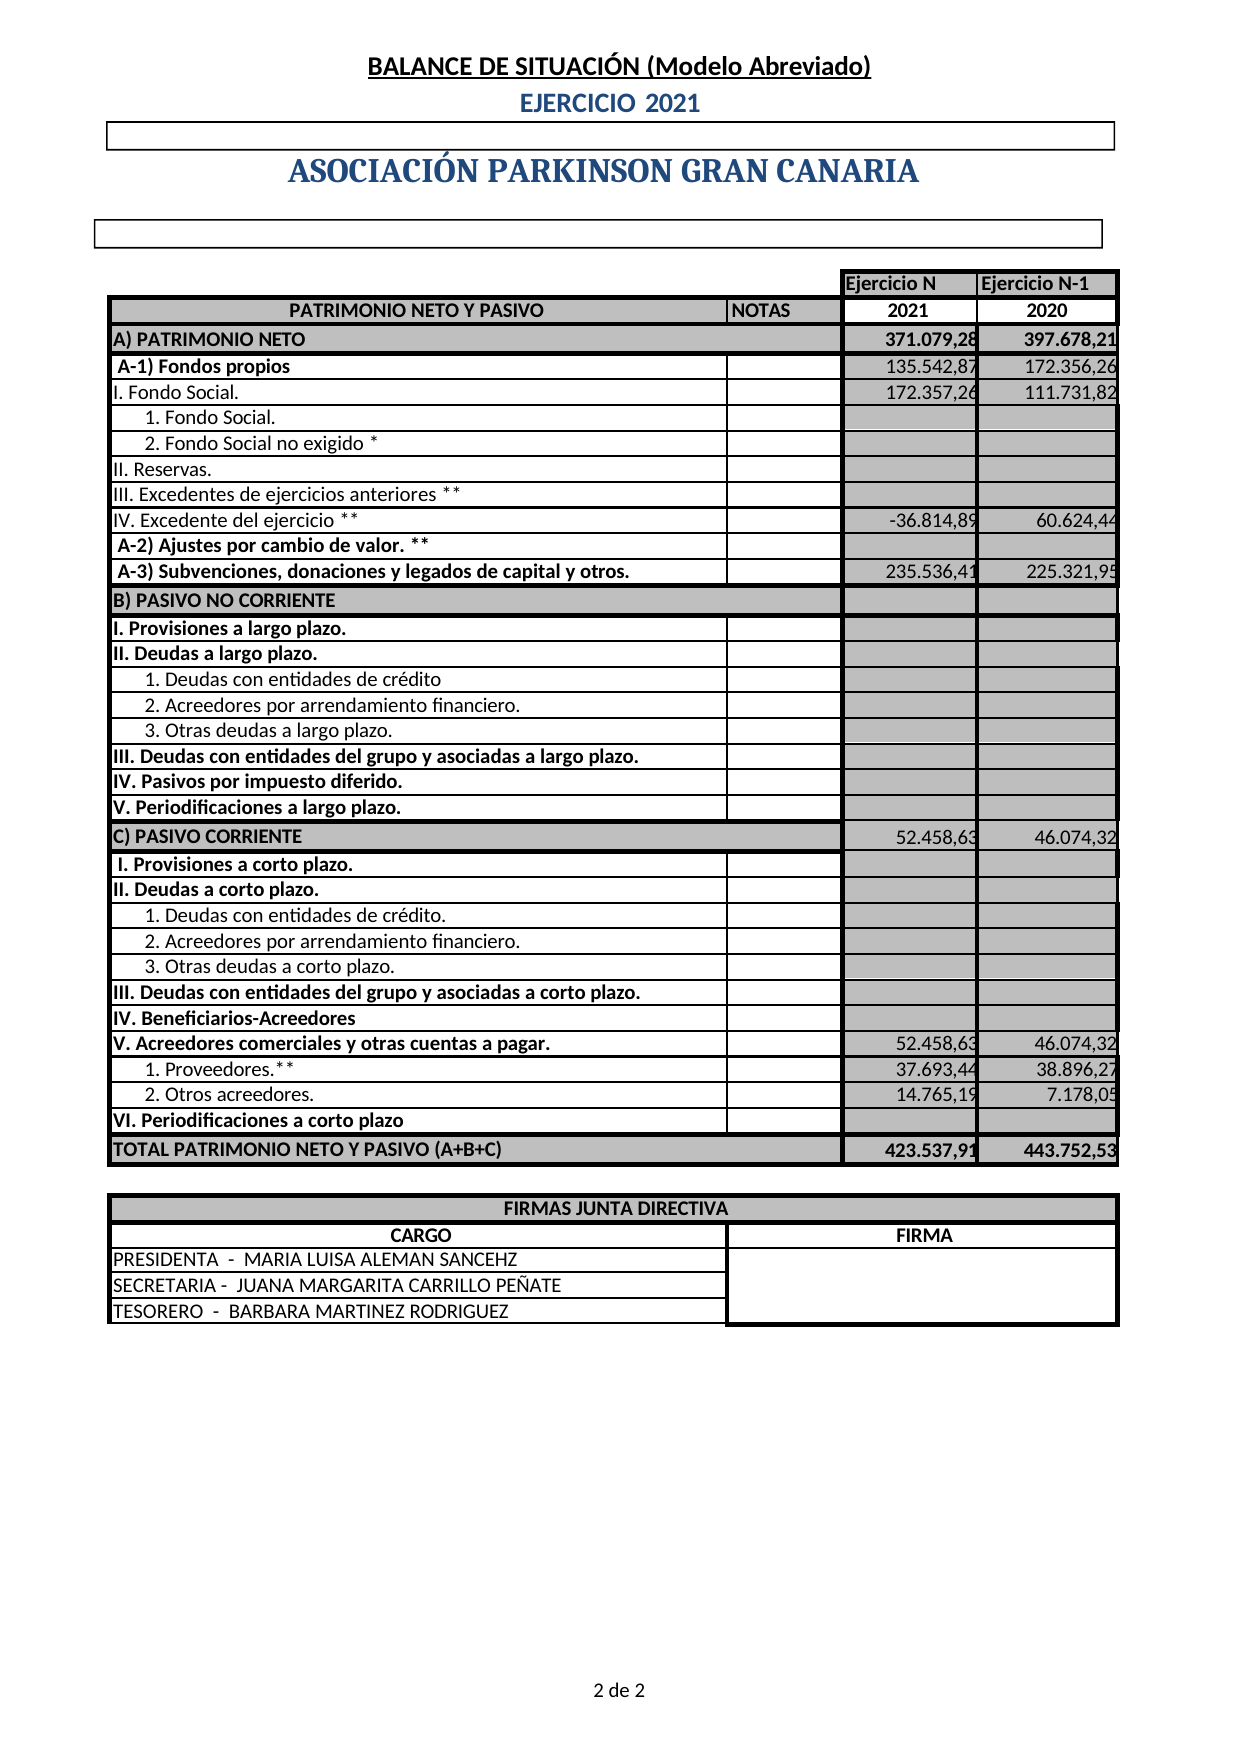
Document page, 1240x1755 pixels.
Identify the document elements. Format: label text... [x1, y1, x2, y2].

table_cell V. Periodificaciones a largo plazo. [112, 796, 726, 819]
table_cell FIRMA [729, 1225, 1115, 1247]
table_cell [845, 618, 975, 640]
table_cell [845, 796, 975, 819]
table_cell [728, 509, 840, 532]
table_cell A-2) Ajustes por cambio de valor. ** [112, 534, 726, 558]
table_cell [728, 1032, 840, 1055]
table_cell [979, 432, 1115, 455]
table_cell C) PASIVO CORRIENTE [112, 824, 840, 849]
table_cell 52.458,63 [845, 1032, 975, 1055]
table_cell 1. Fondo Social. [112, 406, 726, 429]
table_header [110, 269, 840, 295]
table_cell [979, 981, 1115, 1004]
table_cell [728, 406, 840, 429]
table_cell [728, 904, 840, 927]
table_cell [728, 457, 840, 481]
table_cell II. Deudas a largo plazo. [112, 642, 726, 666]
table_cell PATRIMONIO NETO Y PASIVO [112, 300, 726, 322]
table_cell III. Deudas con entidades del grupo y asociadas a corto plazo. [112, 981, 726, 1004]
table_cell 371.079,28 [845, 326, 975, 351]
table_cell 14.765,19 [845, 1083, 975, 1107]
table_cell [728, 719, 840, 742]
table_cell [728, 534, 840, 558]
table_header FIRMAS JUNTA DIRECTIVA [112, 1198, 1115, 1220]
table_cell II. Deudas a corto plazo. [112, 878, 726, 902]
table_cell 3. Otras deudas a largo plazo. [112, 719, 726, 742]
table_cell [979, 796, 1115, 819]
table_cell 135.542,87 [845, 356, 975, 378]
table_cell [845, 534, 975, 558]
table_cell [728, 668, 840, 691]
table_cell [728, 618, 840, 640]
table_cell [845, 851, 975, 876]
table_cell 172.356,26 [979, 356, 1116, 378]
table_cell [845, 457, 975, 481]
table_cell 443.752,53 [979, 1137, 1116, 1162]
table_cell 2. Acreedores por arrendamiento financiero. [112, 693, 726, 717]
table_cell 423.537,91 [845, 1137, 975, 1162]
table_cell [728, 1109, 840, 1132]
table_cell 2021 [845, 300, 976, 322]
table_cell [845, 588, 975, 613]
table_cell [728, 1006, 840, 1030]
table_cell 2. Acreedores por arrendamiento financiero. [112, 929, 726, 953]
table_cell CARGO [112, 1225, 725, 1247]
table_cell 397.678,21 [979, 326, 1116, 351]
table_cell [979, 904, 1115, 927]
table_cell [979, 534, 1115, 558]
table_cell 3. Otras deudas a corto plazo. [112, 955, 726, 978]
table_cell [845, 929, 975, 953]
table_cell [728, 380, 840, 404]
table_cell [728, 929, 840, 953]
table_cell 225.321,95 [979, 560, 1115, 583]
table_cell [728, 642, 840, 666]
table_cell TESORERO - BARBARA MARTINEZ RODRIGUEZ [112, 1299, 725, 1322]
table_cell [728, 878, 840, 902]
table_cell [845, 955, 975, 978]
table_cell [979, 929, 1115, 953]
table_cell [728, 796, 840, 819]
table_cell IV. Pasivos por impuesto diferido. [112, 770, 726, 794]
table_cell 2020 [978, 300, 1115, 322]
table_cell [979, 955, 1115, 978]
table_cell 38.896,27 [979, 1058, 1115, 1081]
table_cell [728, 854, 840, 876]
table_cell [979, 745, 1115, 768]
table_cell [728, 356, 840, 378]
table_cell 2. Otros acreedores. [112, 1083, 726, 1107]
table_cell [845, 904, 975, 927]
table_cell VI. Periodificaciones a corto plazo [112, 1109, 726, 1132]
table_cell [979, 693, 1115, 717]
table_cell [845, 693, 975, 717]
table_cell [979, 770, 1115, 794]
table_cell 46.074,32 [979, 821, 1116, 849]
table_cell [979, 406, 1115, 429]
table_cell 46.074,32 [979, 1032, 1116, 1055]
table_cell I. Provisiones a corto plazo. [112, 854, 726, 876]
table_cell 1. Deudas con entidades de crédito [112, 668, 726, 691]
table_cell [728, 981, 840, 1004]
table_cell IV. Excedente del ejercicio ** [112, 509, 726, 532]
table_header Ejercicio N [845, 274, 976, 295]
table_cell [845, 642, 975, 666]
table_cell [979, 719, 1115, 742]
table_cell 37.693,44 [845, 1058, 975, 1081]
table_cell [979, 878, 1116, 902]
table_cell III. Deudas con entidades del grupo y asociadas a largo plazo. [112, 745, 726, 768]
table_cell NOTAS [728, 300, 840, 322]
table_cell A) PATRIMONIO NETO [112, 326, 840, 351]
table_cell A-1) Fondos propios [112, 356, 726, 378]
table_cell [979, 588, 1116, 613]
table_cell I. Provisiones a largo plazo. [112, 618, 726, 640]
table_cell [979, 483, 1115, 506]
table_cell [728, 955, 840, 978]
table_cell [845, 878, 975, 902]
table_cell SECRETARIA - JUANA MARGARITA CARRILLO PEÑATE [112, 1273, 725, 1297]
table_cell [729, 1249, 1115, 1322]
table_cell [845, 668, 975, 691]
table_cell [728, 1083, 840, 1107]
table_cell [728, 745, 840, 768]
table_cell -36.814,89 [845, 509, 975, 532]
table_cell [728, 693, 840, 717]
table_cell [845, 483, 975, 506]
table_cell [728, 432, 840, 455]
table_cell [845, 745, 975, 768]
table_cell [728, 1058, 840, 1081]
table_cell 111.731,82 [979, 380, 1116, 404]
table_cell 1. Deudas con entidades de crédito. [112, 904, 726, 927]
table_cell [728, 770, 840, 794]
table_cell [728, 560, 840, 583]
table_cell [845, 432, 975, 455]
table_cell [979, 668, 1115, 691]
table_cell [845, 770, 975, 794]
table_cell [979, 1006, 1115, 1030]
table_cell [979, 851, 1115, 876]
table_cell [979, 1109, 1115, 1132]
table_cell [845, 1006, 975, 1030]
table_cell IV. Beneficiarios-Acreedores [112, 1006, 726, 1030]
table_cell 172.357,26 [845, 380, 975, 404]
table_cell 235.536,41 [845, 560, 975, 583]
table_cell B) PASIVO NO CORRIENTE [112, 588, 840, 613]
table_cell III. Excedentes de ejercicios anteriores ** [112, 483, 726, 506]
table_cell II. Reservas. [112, 457, 726, 481]
table_cell [979, 618, 1115, 640]
table_cell [845, 1109, 975, 1132]
table_cell I. Fondo Social. [112, 380, 726, 404]
table_cell 2. Fondo Social no exigido * [112, 432, 726, 455]
table_cell [845, 406, 975, 429]
table_cell [979, 457, 1115, 481]
table_cell A-3) Subvenciones, donaciones y legados de capital y otros. [112, 560, 726, 583]
table_cell [979, 642, 1116, 666]
table_cell [845, 981, 975, 1004]
table_cell [728, 483, 840, 506]
table_cell 1. Proveedores.** [112, 1058, 726, 1081]
table_cell V. Acreedores comerciales y otras cuentas a pagar. [112, 1032, 726, 1055]
table_cell PRESIDENTA - MARIA LUISA ALEMAN SANCEHZ [112, 1249, 725, 1271]
table_cell 7.178,05 [979, 1083, 1115, 1107]
table_cell 52.458,63 [845, 821, 975, 849]
table_cell [845, 719, 975, 742]
table_cell TOTAL PATRIMONIO NETO Y PASIVO (A+B+C) [112, 1137, 840, 1162]
table_header Ejercicio N-1 [978, 274, 1115, 295]
table_cell 60.624,44 [979, 509, 1115, 532]
